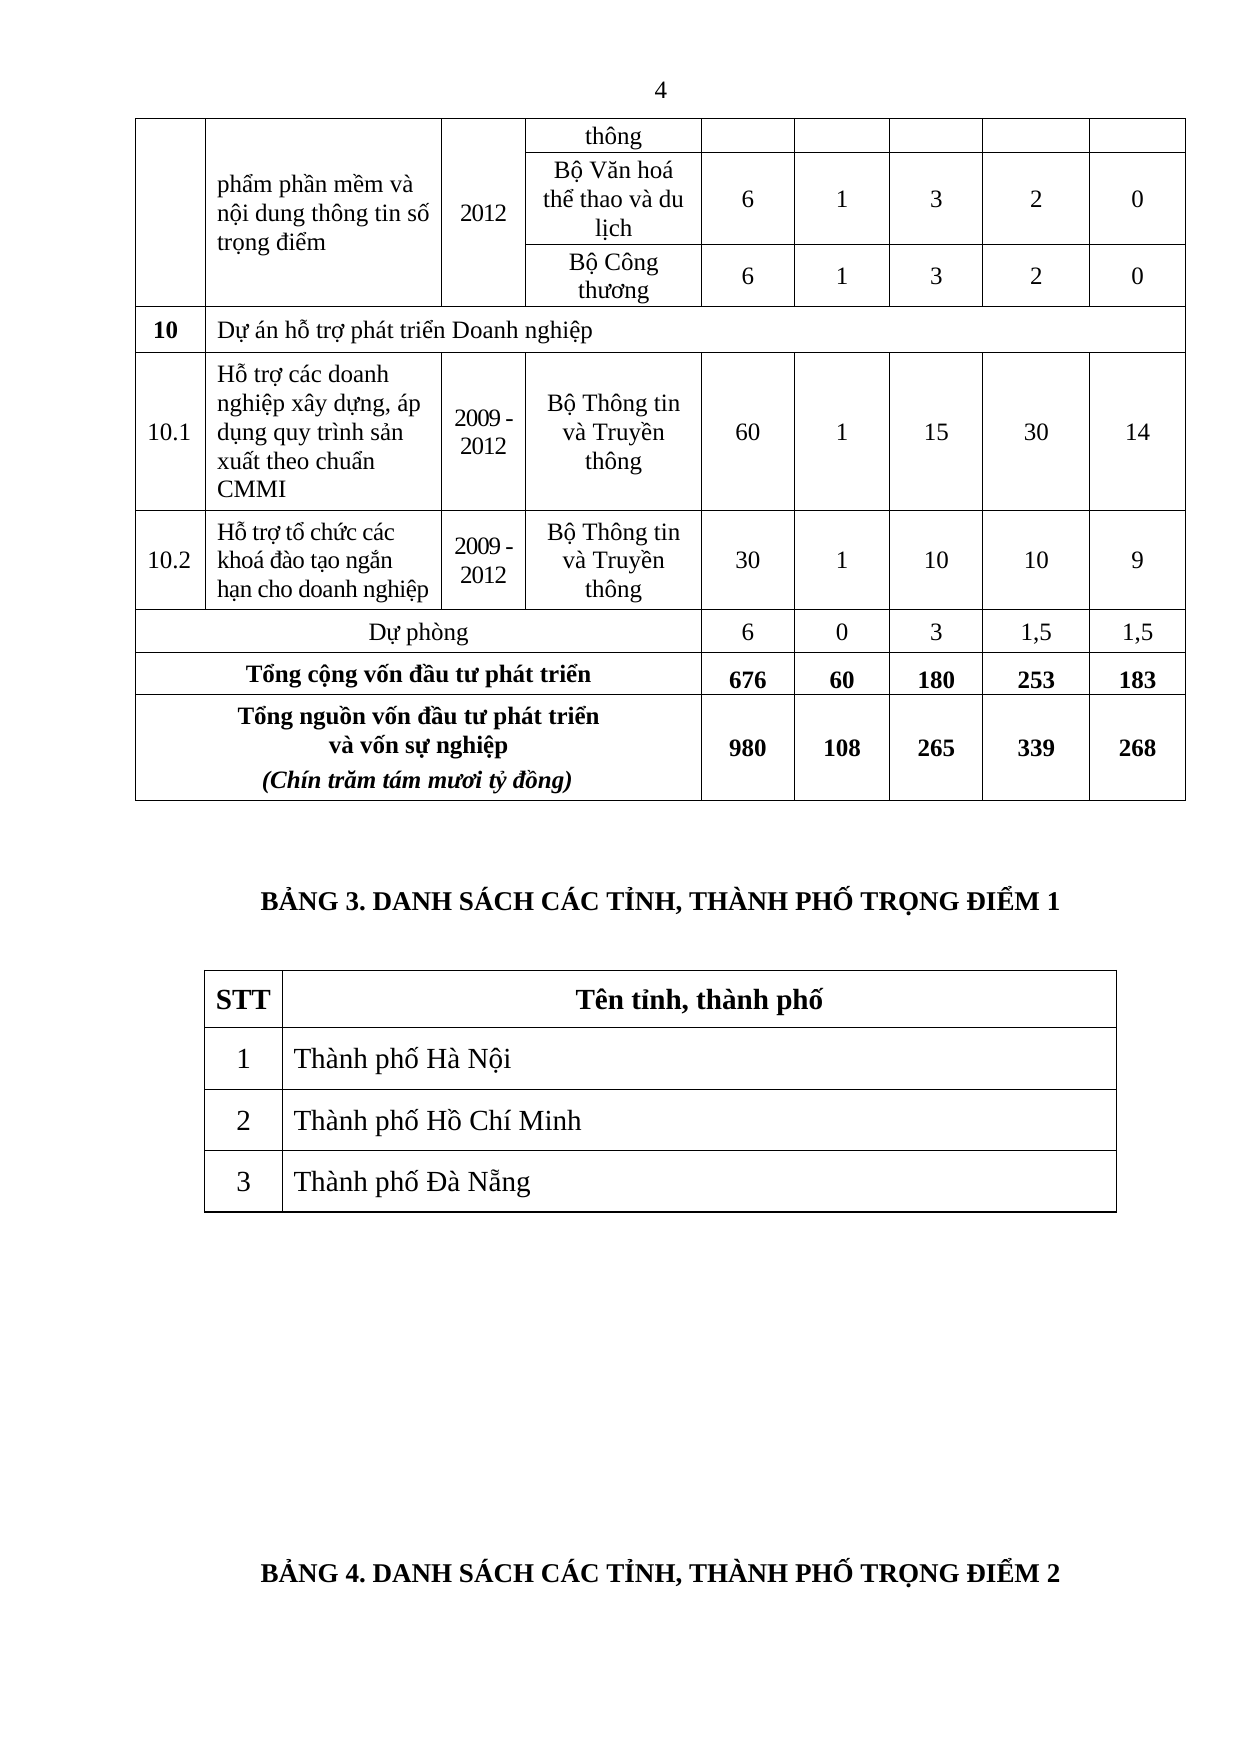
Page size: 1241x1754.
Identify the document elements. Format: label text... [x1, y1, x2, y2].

table_cell 3 [890, 610, 982, 652]
table_cell Thành phố Hà Nội [283, 1028, 1116, 1088]
table_cell 1 [795, 245, 889, 306]
table_cell Hỗ trợ các doanh nghiệp xây dựng, áp dụng quy trình sản xuất theo chuẩn CMMI [206, 353, 441, 509]
table_cell 6 [702, 153, 794, 243]
table_cell 3 [890, 153, 982, 243]
table_cell 180 [890, 653, 982, 694]
table_cell 15 [890, 353, 982, 509]
table_cell 980 [702, 695, 794, 800]
table_cell thông [526, 119, 701, 152]
table_cell 3 [205, 1151, 282, 1211]
table_cell 1 [795, 511, 889, 609]
table_cell 1 [205, 1028, 282, 1088]
table_cell Bộ Thông tin và Truyền thông [526, 511, 701, 609]
table_cell 108 [795, 695, 889, 800]
table_cell 1 [795, 353, 889, 509]
table_cell 3 [890, 245, 982, 306]
table_cell 0 [1090, 153, 1185, 243]
table_cell 6 [702, 245, 794, 306]
table_cell [1090, 119, 1185, 152]
table_cell Bộ Thông tin và Truyền thông [526, 353, 701, 509]
table_header Tên tỉnh, thành phố [283, 971, 1116, 1027]
table_cell [890, 119, 982, 152]
table_cell [136, 307, 205, 352]
table_cell 10 [983, 511, 1089, 609]
table_cell 10 [890, 511, 982, 609]
table_cell phẩm phần mềm và nội dung thông tin số trọng điểm [206, 119, 441, 306]
text BẢNG 3. DANH SÁCH CÁC TỈNH, THÀNH PHỐ TRỌNG ĐIỂM 1 [118, 885, 1203, 916]
table_cell Dự án hỗ trợ phát triển Doanh nghiệp [206, 307, 1185, 352]
table_cell 268 [1090, 695, 1185, 800]
table_cell 9 [1090, 511, 1185, 609]
table_cell Tổng nguồn vốn đầu tư phát triển và vốn sự nghiệp (Chín trăm tám mươi tỷ đồng) [136, 695, 701, 800]
table_cell Thành phố Hồ Chí Minh [283, 1090, 1116, 1150]
table_cell 339 [983, 695, 1089, 800]
table_cell 14 [1090, 353, 1185, 509]
table_cell 1,5 [1090, 610, 1185, 652]
table_cell Hỗ trợ tổ chức các khoá đào tạo ngắn hạn cho doanh nghiệp [206, 511, 441, 609]
table_cell 1 [795, 153, 889, 243]
table_cell 676 [702, 653, 794, 694]
table_cell 2 [983, 245, 1089, 306]
table_cell Tổng cộng vốn đầu tư phát triển [136, 653, 701, 694]
text BẢNG 4. DANH SÁCH CÁC TỈNH, THÀNH PHỐ TRỌNG ĐIỂM 2 [118, 1557, 1203, 1589]
table_cell 30 [983, 353, 1089, 509]
table_cell 60 [702, 353, 794, 509]
table_cell [795, 119, 889, 152]
table_cell 2009 - 2012 [442, 511, 525, 609]
table_cell 253 [983, 653, 1089, 694]
table_header STT [205, 971, 282, 1027]
table_cell 6 [702, 610, 794, 652]
table_cell 0 [795, 610, 889, 652]
table_cell 1,5 [983, 610, 1089, 652]
table_cell 183 [1090, 653, 1185, 694]
table_cell [983, 119, 1089, 152]
table_cell 60 [795, 653, 889, 694]
table_cell [136, 119, 205, 306]
table_cell 30 [702, 511, 794, 609]
table_cell [702, 119, 794, 152]
table_cell 2 [983, 153, 1089, 243]
table_cell 0 [1090, 245, 1185, 306]
table_cell Thành phố Đà Nẵng [283, 1151, 1116, 1211]
table_cell Dự phòng [136, 610, 701, 652]
table_cell 10.1 [136, 353, 205, 509]
table_cell 2 [205, 1090, 282, 1150]
table_cell 10.2 [136, 511, 205, 609]
table_cell 265 [890, 695, 982, 800]
table_cell Bộ Công thương [526, 245, 701, 306]
table_cell Bộ Văn hoá thể thao và du lịch [526, 153, 701, 243]
table_cell 2009 - 2012 [442, 353, 525, 509]
table_cell - 2012 [442, 119, 525, 306]
